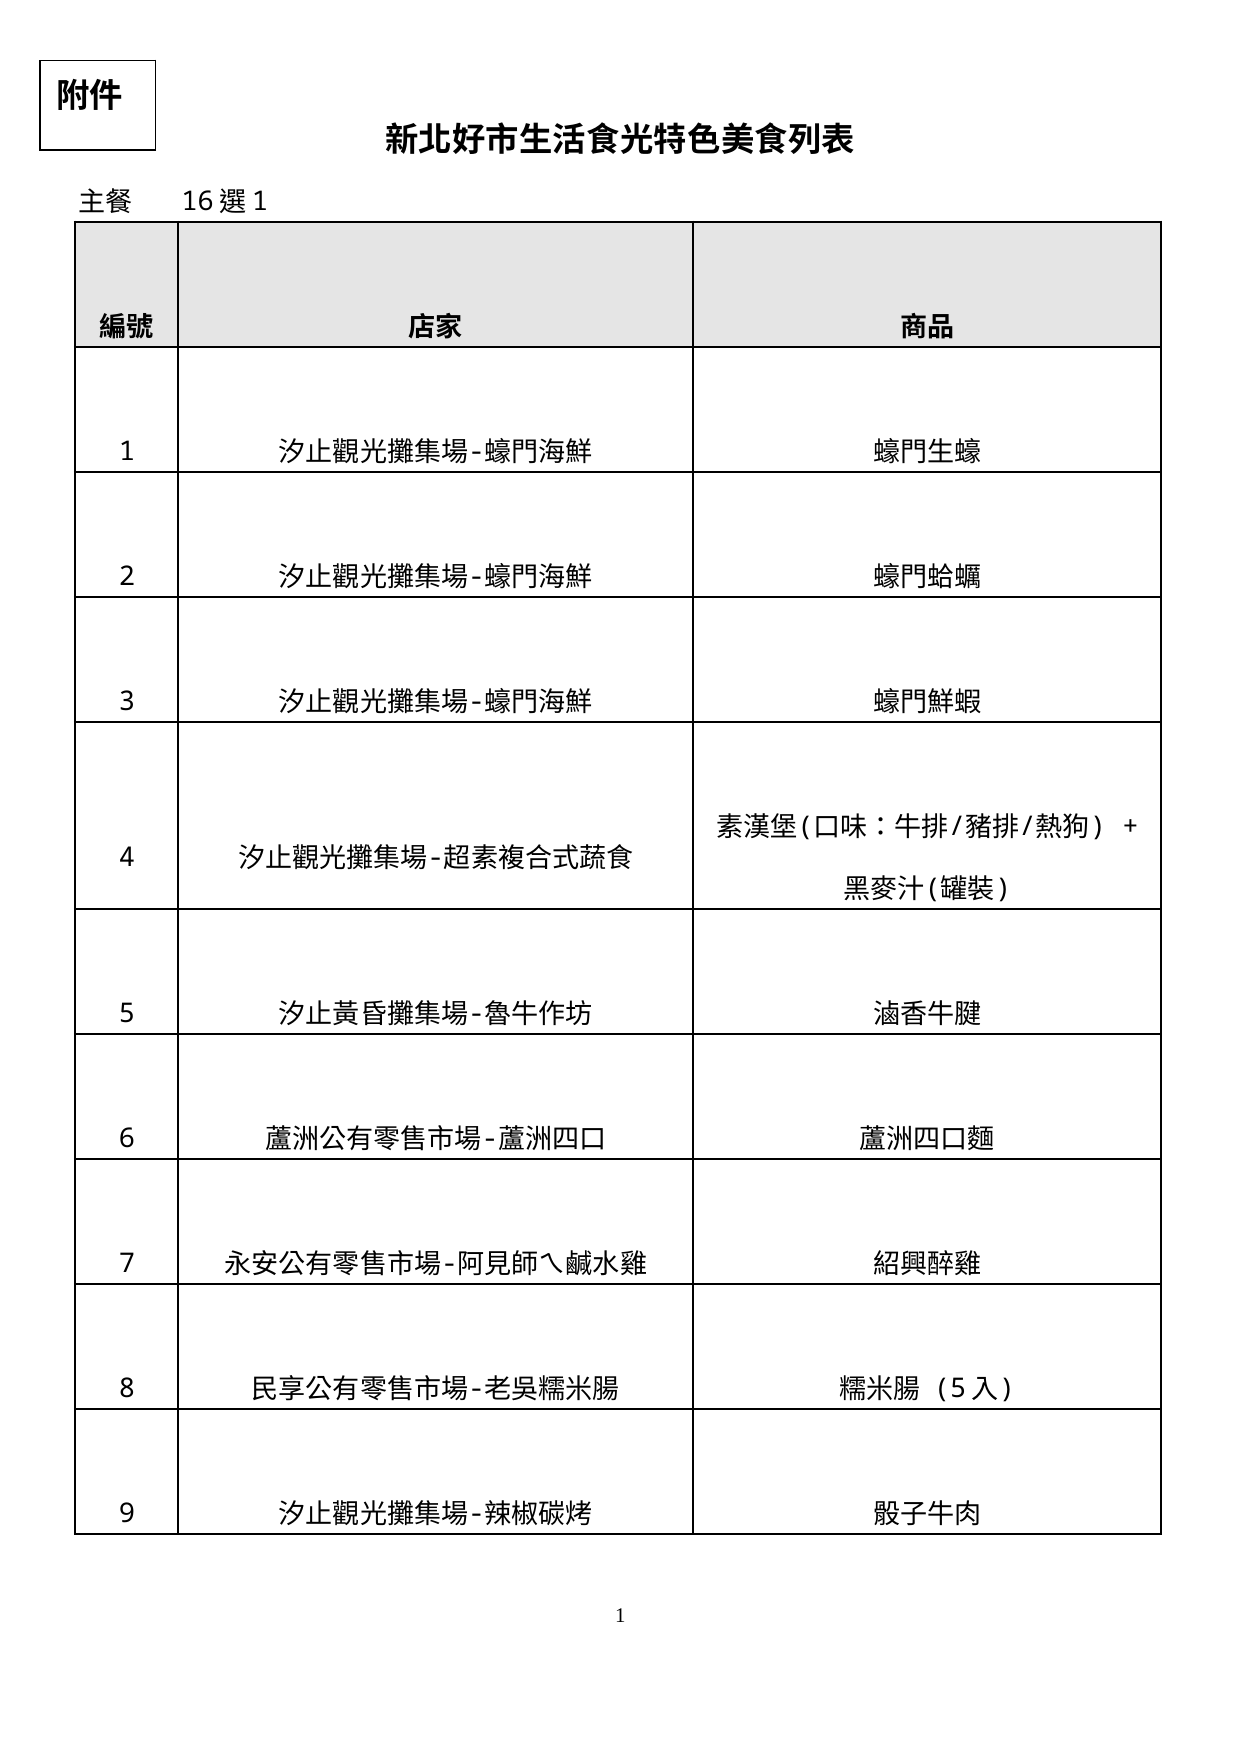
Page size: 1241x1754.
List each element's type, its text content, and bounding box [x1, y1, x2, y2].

table_cell 店家 [179, 223, 692, 346]
table_cell 素漢堡(口味：牛排/豬排/熱狗) + 黑麥汁(罐裝) [694, 723, 1160, 908]
table_cell 汐止觀光攤集場-超素複合式蔬食 [179, 723, 692, 908]
table_cell 2 [76, 473, 177, 596]
table_cell 滷香牛腱 [694, 910, 1160, 1033]
table_cell 蘆洲四口麵 [694, 1035, 1160, 1158]
table_header 16選1 [178, 158, 693, 221]
table_cell 汐止觀光攤集場-蠔門海鮮 [179, 348, 692, 471]
table_cell 7 [76, 1160, 177, 1283]
table_cell 汐止觀光攤集場-蠔門海鮮 [179, 473, 692, 596]
table_cell 4 [76, 723, 177, 908]
table_cell 汐止觀光攤集場-蠔門海鮮 [179, 598, 692, 721]
table_cell 1 [76, 348, 177, 471]
table_cell 3 [76, 598, 177, 721]
table_cell 編號 [76, 223, 177, 346]
table_cell 9 [76, 1410, 177, 1533]
table_header 主餐 [75, 158, 178, 221]
table_cell 蘆洲公有零售市場-蘆洲四口 [179, 1035, 692, 1158]
table_cell 6 [76, 1035, 177, 1158]
table_cell 蠔門生蠔 [694, 348, 1160, 471]
table_cell 蠔門蛤蠣 [694, 473, 1160, 596]
text 附件 [56, 69, 139, 117]
table_cell 蠔門鮮蝦 [694, 598, 1160, 721]
text 新北好市生活食光特色美食列表 [41, 61, 155, 149]
table_cell 商品 [694, 223, 1160, 346]
text 新北好市生活食光特色美食列表 [75, 96, 1165, 158]
table_header [693, 158, 1161, 221]
table_cell 骰子牛肉 [694, 1410, 1160, 1533]
table_cell 永安公有零售市場-阿見師ㄟ鹹水雞 [179, 1160, 692, 1283]
table_cell 汐止觀光攤集場-辣椒碳烤 [179, 1410, 692, 1533]
table_cell 5 [76, 910, 177, 1033]
table_cell 汐止黃昏攤集場-魯牛作坊 [179, 910, 692, 1033]
table_cell 民享公有零售市場-老吳糯米腸 [179, 1285, 692, 1408]
table_cell 糯米腸 (5入) [694, 1285, 1160, 1408]
table_cell 紹興醉雞 [694, 1160, 1160, 1283]
table_cell 8 [76, 1285, 177, 1408]
